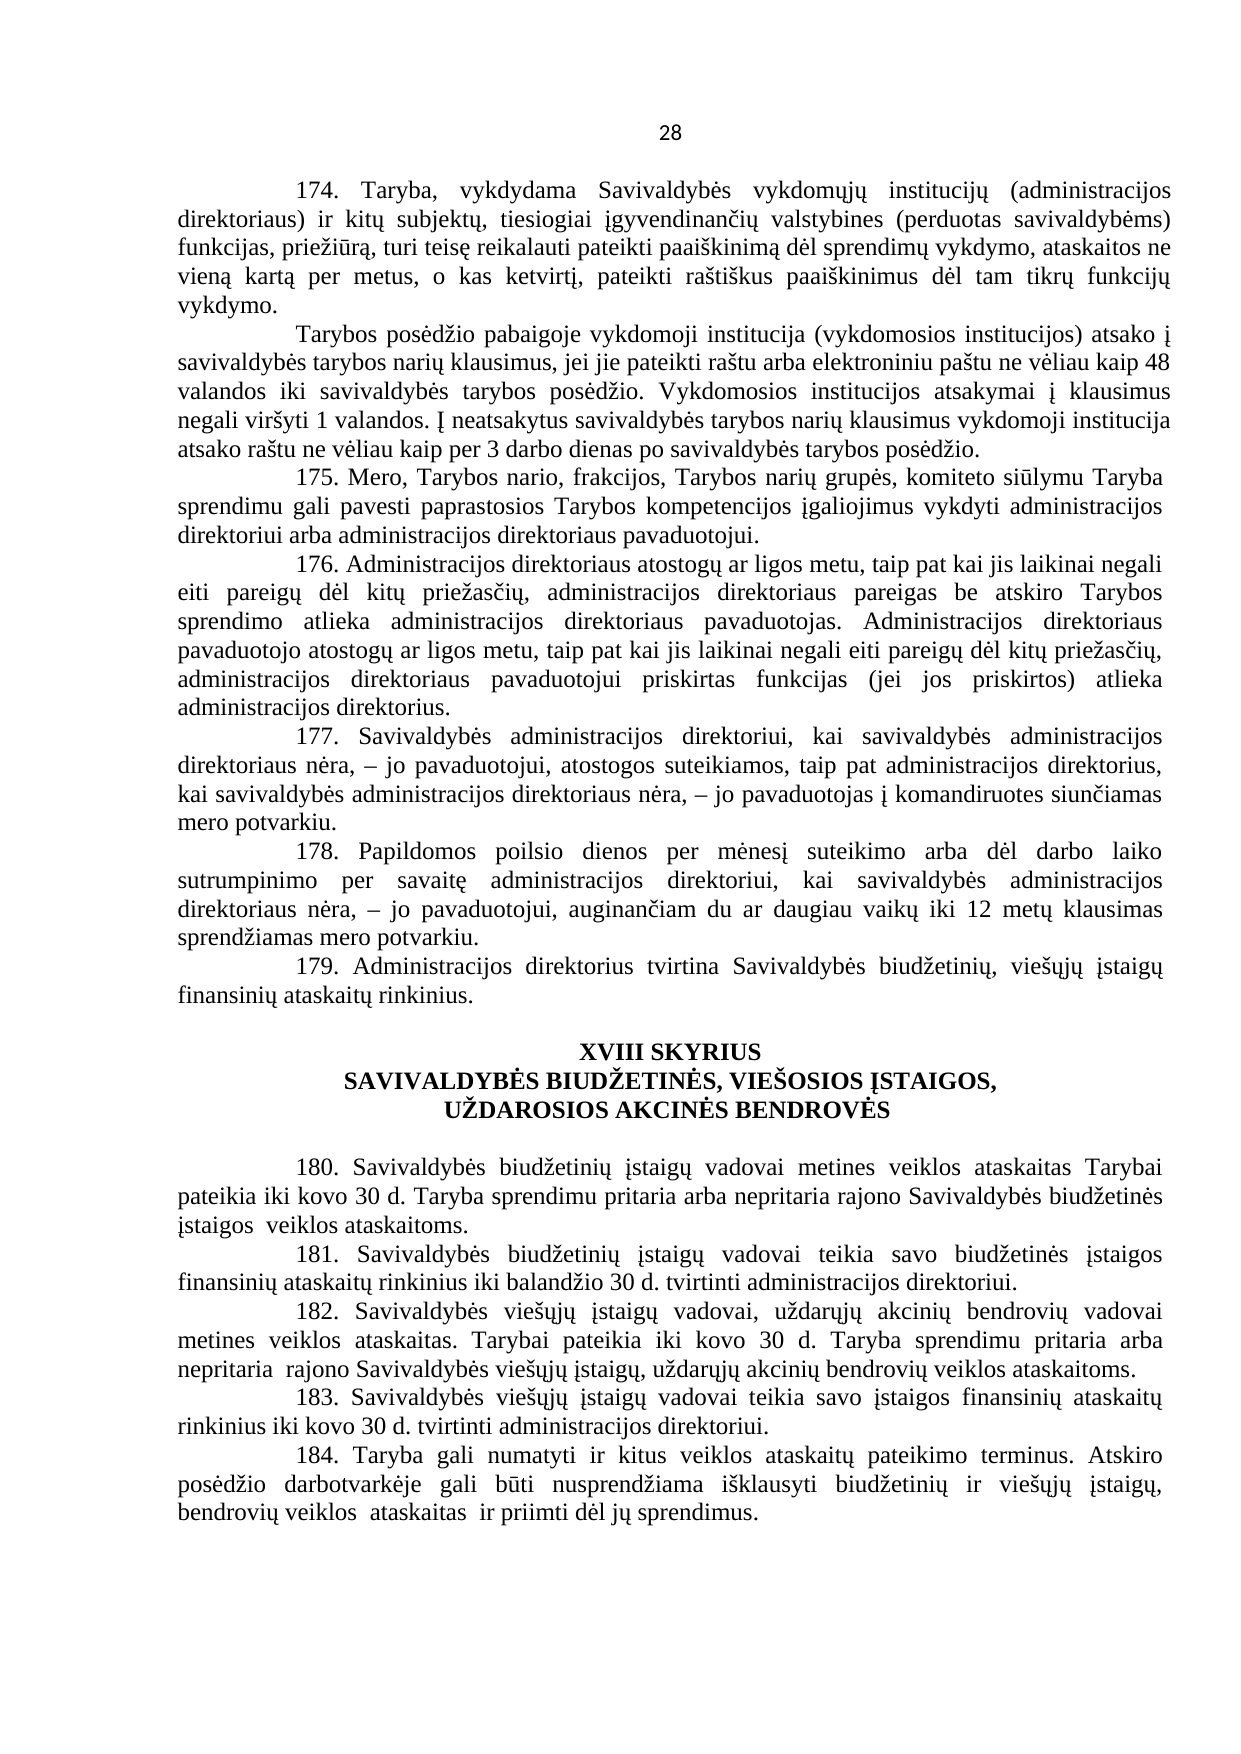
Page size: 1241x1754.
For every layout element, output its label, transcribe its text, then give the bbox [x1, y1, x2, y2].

text XVIII SKYRIUS [177, 1037, 1163, 1066]
text 177. Savivaldybės administracijos direktoriui, kai savivaldybės administracijos direktoriaus nėra, – jo pavaduotojui, atostogos suteikiamos, taip pat administracijos direktorius, kai savivaldybės administracijos direktoriaus nėra, – jo pavaduotojas į komandiruotes siunčiamas mero potvarkiu. [177, 721, 1163, 836]
text UŽDAROSIOS AKCINĖS BENDROVĖS [177, 1095, 1163, 1124]
text SAVIVALDYBĖS BIUDŽETINĖS, VIEŠOSIOS ĮSTAIGOS, [177, 1066, 1163, 1095]
text 179. Administracijos direktorius tvirtina Savivaldybės biudžetinių, viešųjų įstaigų finansinių ataskaitų rinkinius. [177, 951, 1163, 1009]
text 181. Savivaldybės biudžetinių įstaigų vadovai teikia savo biudžetinės įstaigos finansinių ataskaitų rinkinius iki balandžio 30 d. tvirtinti administracijos direktoriui. [177, 1239, 1163, 1296]
text 174. Taryba, vykdydama Savivaldybės vykdomųjų institucijų (administracijos direktoriaus) ir kitų subjektų, tiesiogiai įgyvendinančių valstybines (perduotas savivaldybėms) funkcijas, priežiūrą, turi teisę reikalauti pateikti paaiškinimą dėl sprendimų vykdymo, ataskaitos ne vieną kartą per metus, o kas ketvirtį, pateikti raštiškus paaiškinimus dėl tam tikrų funkcijų vykdymo. [177, 175, 1172, 319]
text 183. Savivaldybės viešųjų įstaigų vadovai teikia savo įstaigos finansinių ataskaitų rinkinius iki kovo 30 d. tvirtinti administracijos direktoriui. [177, 1382, 1163, 1440]
text 176. Administracijos direktoriaus atostogų ar ligos metu, taip pat kai jis laikinai negali eiti pareigų dėl kitų priežasčių, administracijos direktoriaus pareigas be atskiro Tarybos sprendimo atlieka administracijos direktoriaus pavaduotojas. Administracijos direktoriaus pavaduotojo atostogų ar ligos metu, taip pat kai jis laikinai negali eiti pareigų dėl kitų priežasčių, administracijos direktoriaus pavaduotojui priskirtas funkcijas (jei jos priskirtos) atlieka administracijos direktorius. [177, 549, 1163, 721]
text 180. Savivaldybės biudžetinių įstaigų vadovai metines veiklos ataskaitas Tarybai pateikia iki kovo 30 d. Taryba sprendimu pritaria arba nepritaria rajono Savivaldybės biudžetinės įstaigos veiklos ataskaitoms. [177, 1152, 1163, 1239]
text 178. Papildomos poilsio dienos per mėnesį suteikimo arba dėl darbo laiko sutrumpinimo per savaitę administracijos direktoriui, kai savivaldybės administracijos direktoriaus nėra, – jo pavaduotojui, auginančiam du ar daugiau vaikų iki 12 metų klausimas sprendžiamas mero potvarkiu. [177, 836, 1163, 951]
text 175. Mero, Tarybos nario, frakcijos, Tarybos narių grupės, komiteto siūlymu Taryba sprendimu gali pavesti paprastosios Tarybos kompetencijos įgaliojimus vykdyti administracijos direktoriui arba administracijos direktoriaus pavaduotojui. [177, 462, 1163, 549]
text 184. Taryba gali numatyti ir kitus veiklos ataskaitų pateikimo terminus. Atskiro posėdžio darbotvarkėje gali būti nusprendžiama išklausyti biudžetinių ir viešųjų įstaigų, bendrovių veiklos ataskaitas ir priimti dėl jų sprendimus. [177, 1440, 1163, 1526]
text 182. Savivaldybės viešųjų įstaigų vadovai, uždarųjų akcinių bendrovių vadovai metines veiklos ataskaitas. Tarybai pateikia iki kovo 30 d. Taryba sprendimu pritaria arba nepritaria rajono Savivaldybės viešųjų įstaigų, uždarųjų akcinių bendrovių veiklos ataskaitoms. [177, 1296, 1163, 1382]
text Tarybos posėdžio pabaigoje vykdomoji institucija (vykdomosios institucijos) atsako į savivaldybės tarybos narių klausimus, jei jie pateikti raštu arba elektroniniu paštu ne vėliau kaip 48 valandos iki savivaldybės tarybos posėdžio. Vykdomosios institucijos atsakymai į klausimus negali viršyti 1 valandos. Į neatsakytus savivaldybės tarybos narių klausimus vykdomoji institucija atsako raštu ne vėliau kaip per 3 darbo dienas po savivaldybės tarybos posėdžio. [177, 319, 1172, 462]
